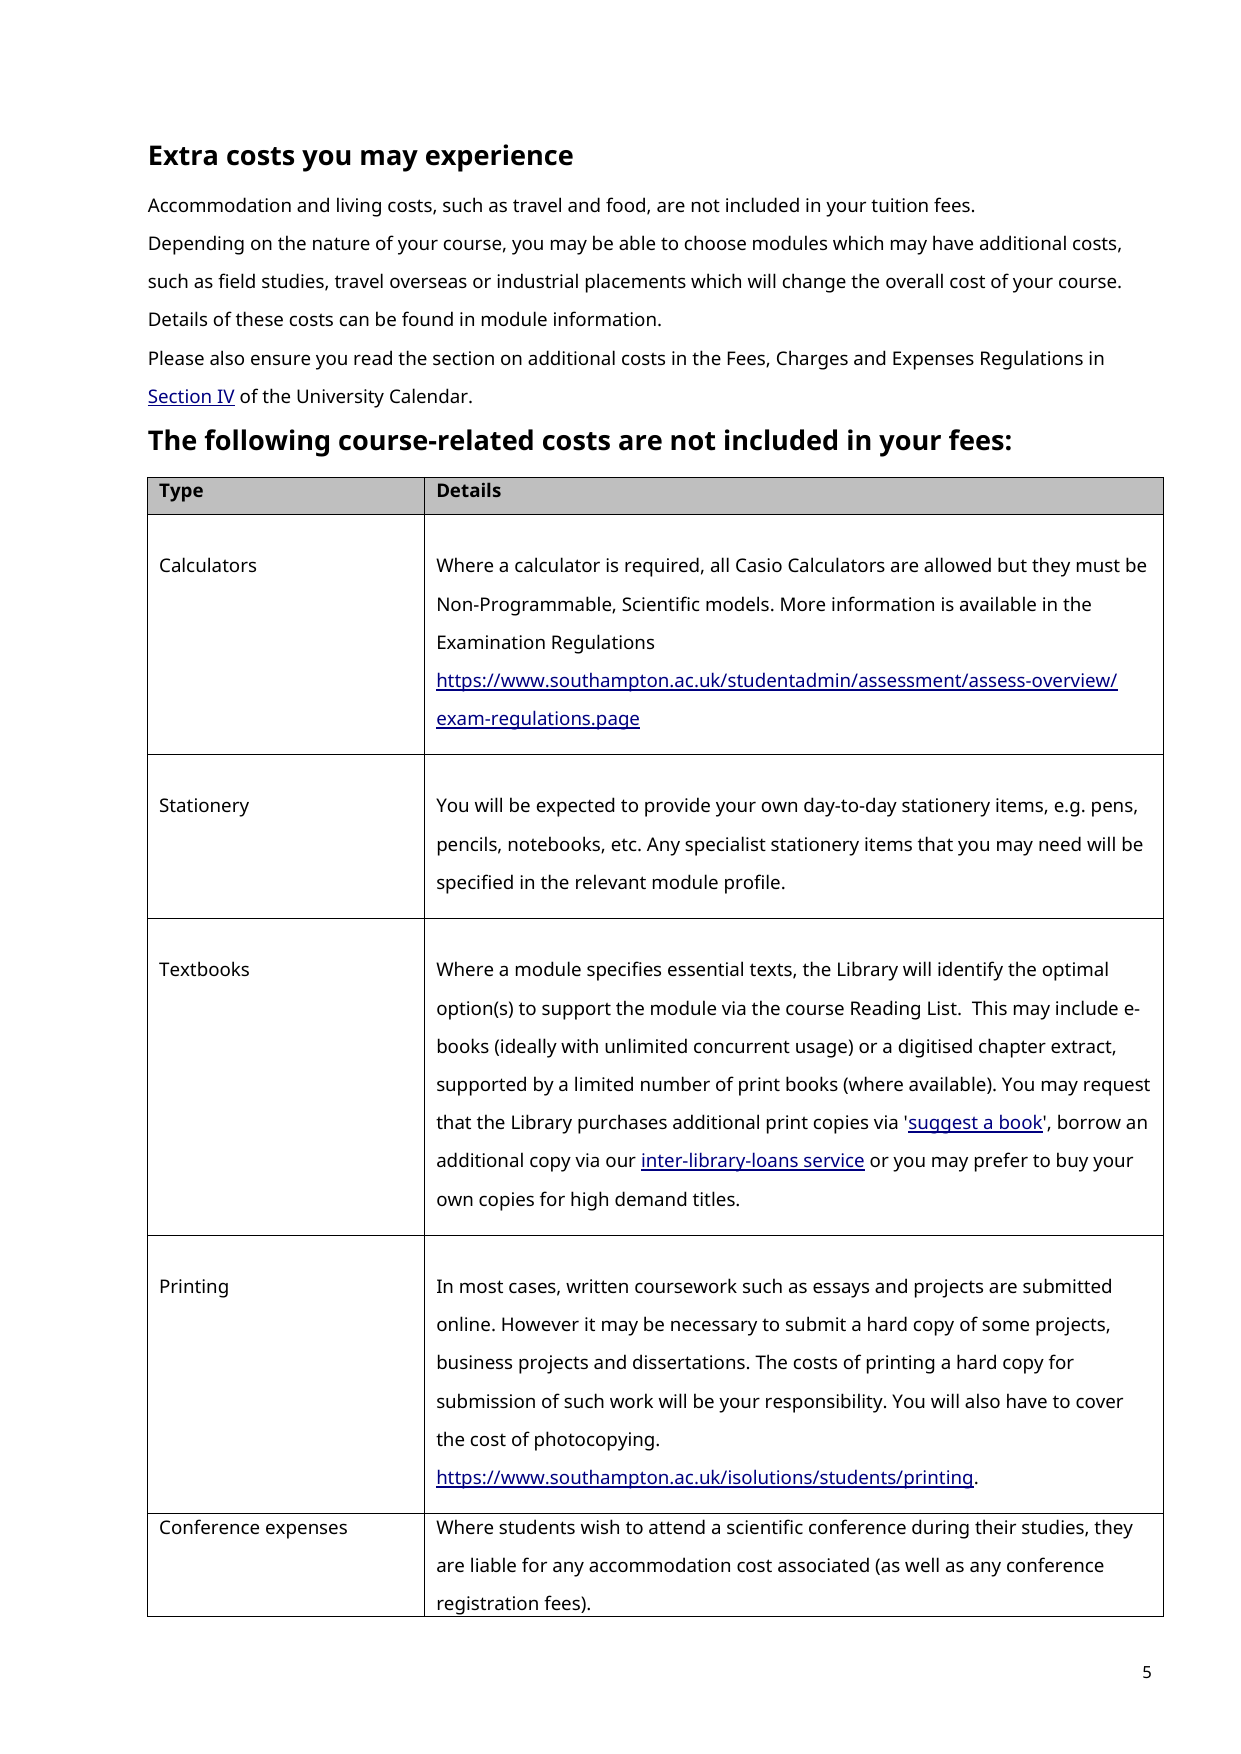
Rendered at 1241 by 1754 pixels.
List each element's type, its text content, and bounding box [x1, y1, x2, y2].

table_cell Where a calculator is required, all Casio Calculators are allowed but they must be Non-Programmable, Scientific models. More information is available in the Examination Regulations https://www.southampton.ac.uk/studentadmin/assessment/assess-overview/exam-regulations.page [425, 515, 1163, 754]
table_cell Printing [148, 1236, 424, 1513]
table_cell Where a module specifies essential texts, the Library will identify the optimal option(s) to support the module via the course Reading List. This may include e-books (ideally with unlimited concurrent usage) or a digitised chapter extract, supported by a limited number of print books (where available). You may request that the Library purchases additional print copies via 'suggest a book', borrow an additional copy via our inter-library-loans service or you may prefer to buy your own copies for high demand titles. [425, 919, 1163, 1235]
table_cell Stationery [148, 755, 424, 918]
table_cell Calculators [148, 515, 424, 754]
subtitle Extra costs you may experience [148, 137, 1152, 174]
table_cell You will be expected to provide your own day-to-day stationery items, e.g. pens, pencils, notebooks, etc. Any specialist stationery items that you may need will be specified in the relevant module profile. [425, 755, 1163, 918]
table_header Details [425, 478, 1163, 514]
table_cell Conference expenses [148, 1514, 424, 1616]
text Accommodation and living costs, such as travel and food, are not included in your tuition fees. [148, 192, 1152, 218]
subtitle The following course-related costs are not included in your fees: [148, 421, 1152, 458]
table_cell In most cases, written coursework such as essays and projects are submitted online. However it may be necessary to submit a hard copy of some projects, business projects and dissertations. The costs of printing a hard copy for submission of such work will be your responsibility. You will also have to cover the cost of photocopying. https://www.southampton.ac.uk/isolutions/students/printing. [425, 1236, 1163, 1513]
table_cell Textbooks [148, 919, 424, 1235]
table_header Type [148, 478, 424, 514]
table_cell Where students wish to attend a scientific conference during their studies, they are liable for any accommodation cost associated (as well as any conference registration fees). [425, 1514, 1163, 1616]
text Depending on the nature of your course, you may be able to choose modules which may have additional costs, such as field studies, travel overseas or industrial placements which will change the overall cost of your course. Details of these costs can be found in module information. [148, 230, 1152, 332]
text Please also ensure you read the section on additional costs in the Fees, Charges and Expenses Regulations in Section IV of the University Calendar. [148, 345, 1152, 409]
